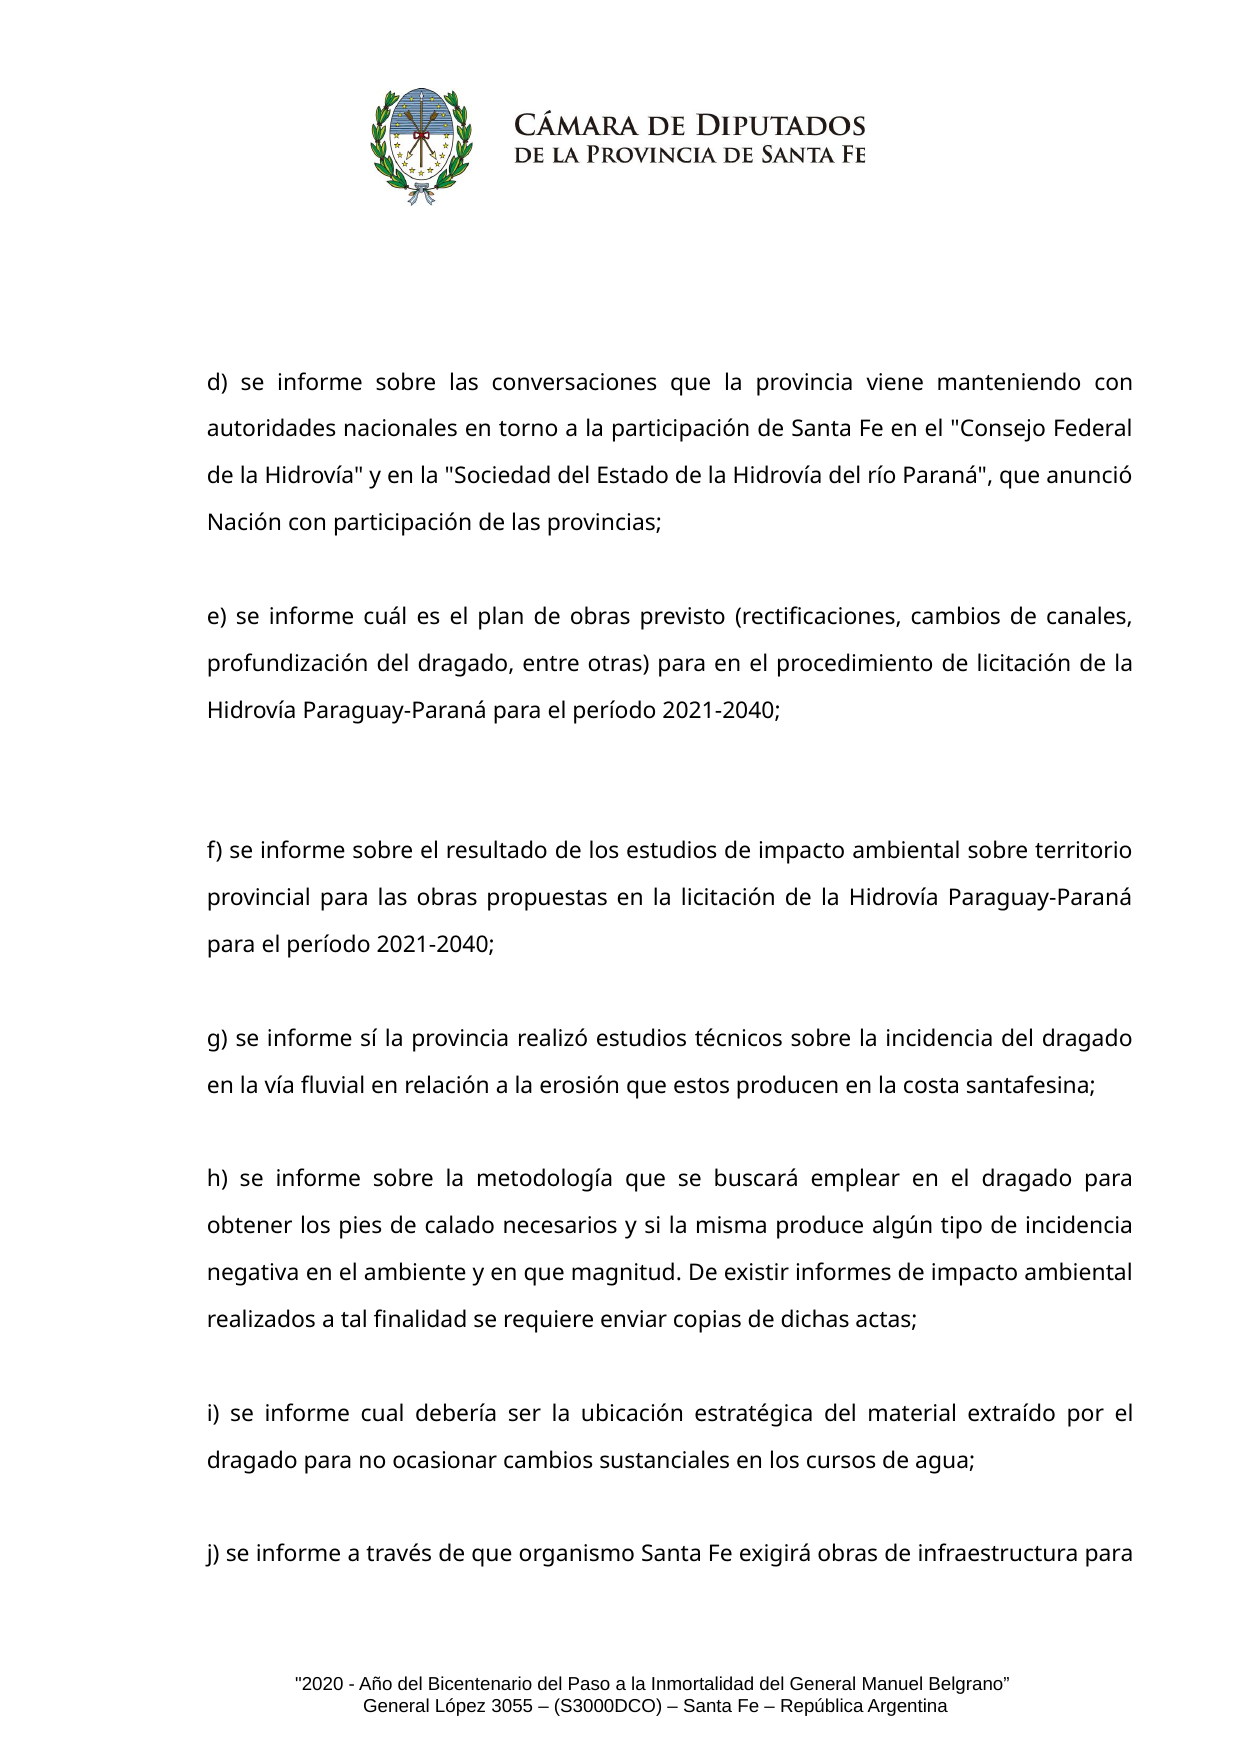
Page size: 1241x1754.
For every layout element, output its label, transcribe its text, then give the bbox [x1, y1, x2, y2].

text j) se informe a través de que organismo Santa Fe exigirá obras de infraestructura para [207, 1537, 1134, 1568]
text f) se informe sobre el resultado de los estudios de impacto ambiental sobre territorio provincial para las obras propuestas en la licitación de la Hidrovía Paraguay-Paraná para el período 2021-2040; [207, 834, 1134, 959]
text h) se informe sobre la metodología que se buscará emplear en el dragado para obtener los pies de calado necesarios y si la misma produce algún tipo de incidencia negativa en el ambiente y en que magnitud. De existir informes de impacto ambiental realizados a tal finalidad se requiere enviar copias de dichas actas; [207, 1162, 1134, 1334]
text d) se informe sobre las conversaciones que la provincia viene manteniendo con autoridades nacionales en torno a la participación de Santa Fe en el "Consejo Federal de la Hidrovía" y en la "Sociedad del Estado de la Hidrovía del río Paraná", que anunció Nación con participación de las provincias; [207, 365, 1134, 537]
text i) se informe cual debería ser la ubicación estratégica del material extraído por el dragado para no ocasionar cambios sustanciales en los cursos de agua; [207, 1397, 1134, 1475]
text e) se informe cuál es el plan de obras previsto (rectificaciones, cambios de canales, profundización del dragado, entre otras) para en el procedimiento de licitación de la Hidrovía Paraguay-Paraná para el período 2021-2040; [207, 600, 1134, 725]
text g) se informe sí la provincia realizó estudios técnicos sobre la incidencia del dragado en la vía fluvial en relación a la erosión que estos producen en la costa santafesina; [207, 1022, 1134, 1100]
picture [370, 88, 866, 210]
